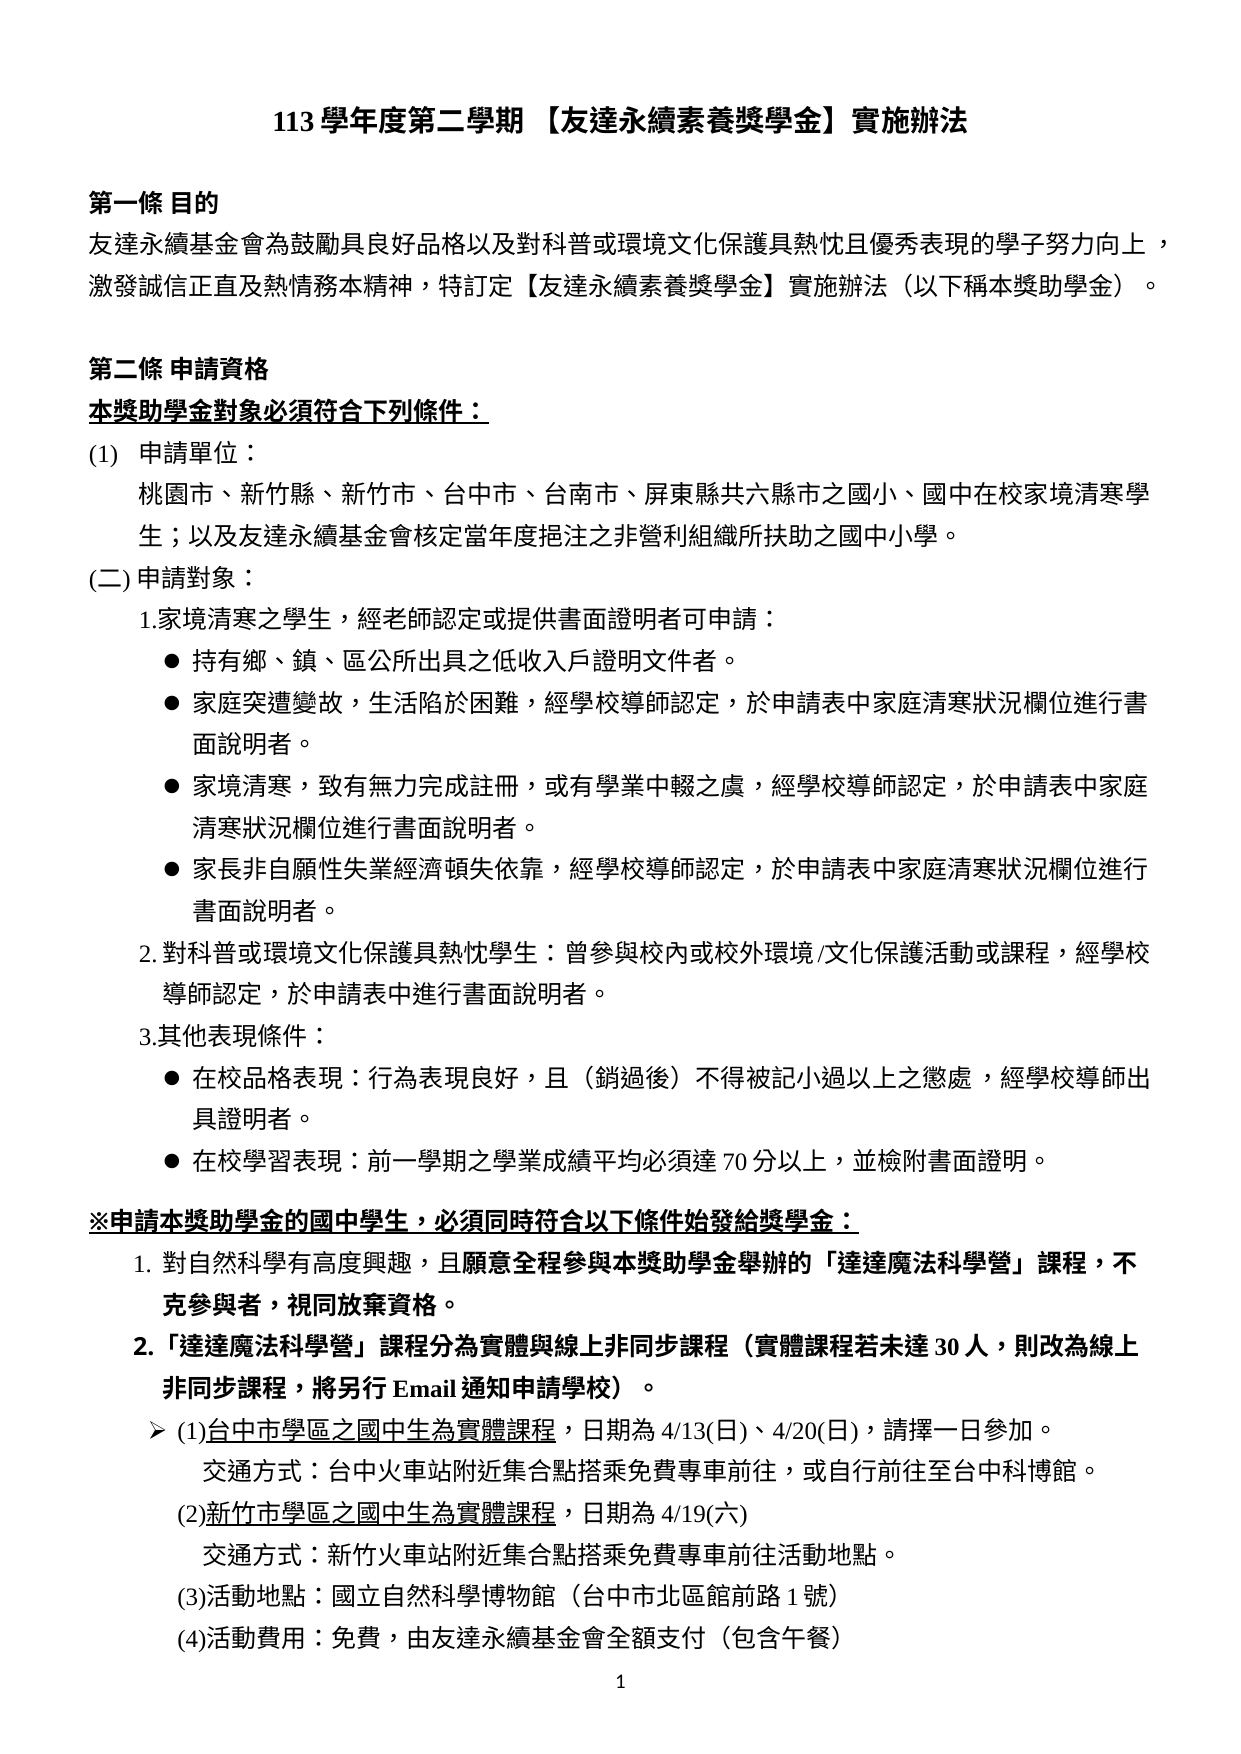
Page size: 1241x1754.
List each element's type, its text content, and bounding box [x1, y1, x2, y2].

text 友達永續基金會為鼓勵具良好品格以及對科普或環境文化保護具熱忱且優秀表現的學子努力向上，激發誠信正直及熱情務本精神，特訂定【友達永續素養獎學金】實施辦法（以下稱本獎助學金）。 [89, 220, 1152, 304]
list 家境清寒，致有無力完成註冊，或有學業中輟之虞，經學校導師認定，於申請表中家庭清寒狀況欄位進行書面說明者。 [162, 762, 1152, 845]
text 桃園市、新竹縣、新竹市、台中市、台南市、屏東縣共六縣市之國小、國中在校家境清寒學生；以及友達永續基金會核定當年度挹注之非營利組織所扶助之國中小學。 [139, 470, 1152, 554]
text 本獎助學金對象必須符合下列條件： [89, 387, 1152, 429]
text (4)活動費用：免費，由友達永續基金會全額支付（包含午餐） [177, 1614, 1152, 1656]
text 113學年度第二學期 【友達永續素養獎學金】實施辦法 [89, 97, 1152, 139]
text  (1)台中市學區之國中生為實體課程，日期為4/13(日)、4/20(日)，請擇一日參加。 [148, 1406, 1152, 1447]
list 在校品格表現：行為表現良好，且（銷過後）不得被記小過以上之懲處，經學校導師出具證明者。 [162, 1054, 1152, 1137]
text (3)活動地點：國立自然科學博物館（台中市北區館前路1號） [177, 1572, 1152, 1614]
list 家長非自願性失業經濟頓失依靠，經學校導師認定，於申請表中家庭清寒狀況欄位進行書面說明者。 [162, 845, 1152, 929]
text 2. 對科普或環境文化保護具熱忱學生：曾參與校內或校外環境/文化保護活動或課程，經學校導師認定，於申請表中進行書面說明者。 [139, 929, 1152, 1012]
text 2.「達達魔法科學營」課程分為實體與線上非同步課程（實體課程若未達30人，則改為線上非同步課程，將另行Email通知申請學校）。 [133, 1322, 1152, 1406]
text ※申請本獎助學金的國中學生，必須同時符合以下條件始發給獎學金： [89, 1197, 1152, 1239]
text 交通方式：新竹火車站附近集合點搭乘免費專車前往活動地點。 [177, 1531, 1152, 1572]
list 在校學習表現：前一學期之學業成績平均必須達70分以上，並檢附書面證明。 [162, 1137, 1152, 1179]
text 1. 對自然科學有高度興趣，且願意全程參與本獎助學金舉辦的「達達魔法科學營」課程，不克參與者，視同放棄資格。 [133, 1239, 1152, 1322]
text 1.家境清寒之學生，經老師認定或提供書面證明者可申請： [139, 595, 1152, 637]
list 持有鄉、鎮、區公所出具之低收入戶證明文件者。 [162, 637, 1152, 679]
list 家庭突遭變故，生活陷於困難，經學校導師認定，於申請表中家庭清寒狀況欄位進行書面說明者。 [162, 679, 1152, 762]
text 第一條 目的 [89, 179, 1152, 220]
text 交通方式：台中火車站附近集合點搭乘免費專車前往，或自行前往至台中科博館。 [177, 1447, 1152, 1489]
text 第二條 申請資格 [89, 345, 1152, 387]
text 3.其他表現條件： [139, 1012, 1152, 1054]
text (2)新竹市學區之國中生為實體課程，日期為4/19(六) [177, 1489, 1152, 1531]
text (二) 申請對象： [89, 554, 1152, 595]
list 申請單位： [89, 429, 1152, 470]
